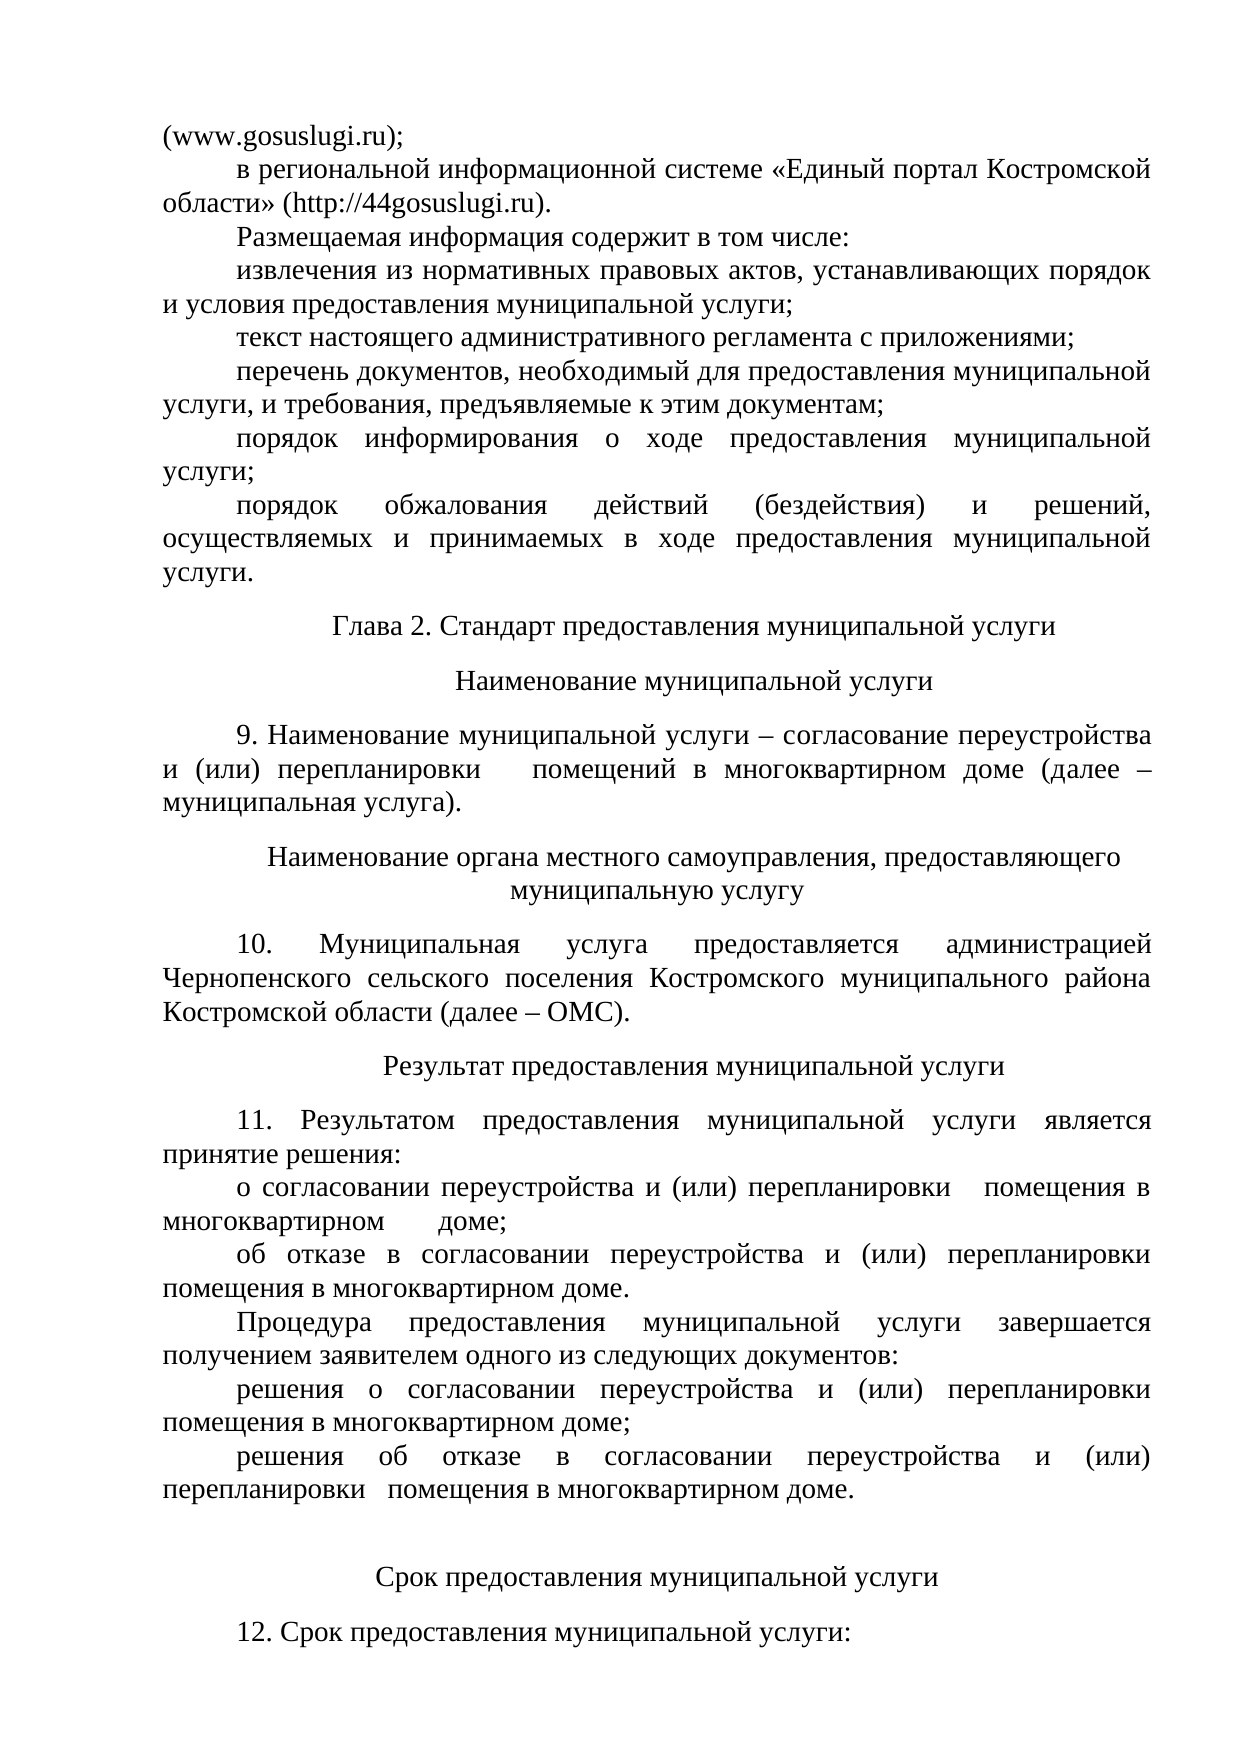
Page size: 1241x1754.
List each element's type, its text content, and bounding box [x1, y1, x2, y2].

text Процедура предоставления муниципальной услуги завершается получением заявителем одного из следующих документов: [162, 1304, 1152, 1371]
text решения о согласовании переустройства и (или) перепланировки помещения в многоквартирном доме; [162, 1371, 1152, 1438]
text Наименование органа местного самоуправления, предоставляющего муниципальную услугу [162, 839, 1152, 906]
text (www.gosuslugi.ru); [162, 118, 1152, 152]
text 12. Срок предоставления муниципальной услуги: [162, 1614, 1152, 1647]
text Размещаемая информация содержит в том числе: [162, 219, 1152, 252]
text Срок предоставления муниципальной услуги [162, 1559, 1152, 1593]
text перечень документов, необходимый для предоставления муниципальной услуги, и требования, предъявляемые к этим документам; [162, 353, 1152, 420]
text порядок обжалования действий (бездействия) и решений, осуществляемых и принимаемых в ходе предоставления муниципальной услуги. [162, 487, 1152, 588]
text о согласовании переустройства и (или) перепланировки помещения в многоквартирном доме; об отказе в согласовании переустройства и (или) перепланировки помещения в многоквартирном доме. [162, 1169, 1152, 1304]
text в региональной информационной системе «Единый портал Костромской области» (http://44gosuslugi.ru). [162, 152, 1152, 219]
text текст настоящего административного регламента с приложениями; [162, 319, 1152, 353]
text Наименование муниципальной услуги [162, 663, 1152, 696]
text порядок информирования о ходе предоставления муниципальной услуги; [162, 420, 1152, 487]
text решения об отказе в согласовании переустройства и (или) перепланировки помещения в многоквартирном доме. [162, 1438, 1152, 1505]
text Результат предоставления муниципальной услуги [162, 1048, 1152, 1082]
text 10. Муниципальная услуга предоставляется администрацией Чернопенского сельского поселения Костромского муниципального района Костромской области (далее – ОМС). [162, 927, 1152, 1027]
text Глава 2. Стандарт предоставления муниципальной услуги [162, 608, 1152, 642]
text 11. Результатом предоставления муниципальной услуги является принятие решения: [162, 1102, 1152, 1169]
text 9. Наименование муниципальной услуги – согласование переустройства и (или) перепланировки помещений в многоквартирном доме (далее – муниципальная услуга). [162, 717, 1152, 818]
text извлечения из нормативных правовых актов, устанавливающих порядок и условия предоставления муниципальной услуги; [162, 252, 1152, 319]
